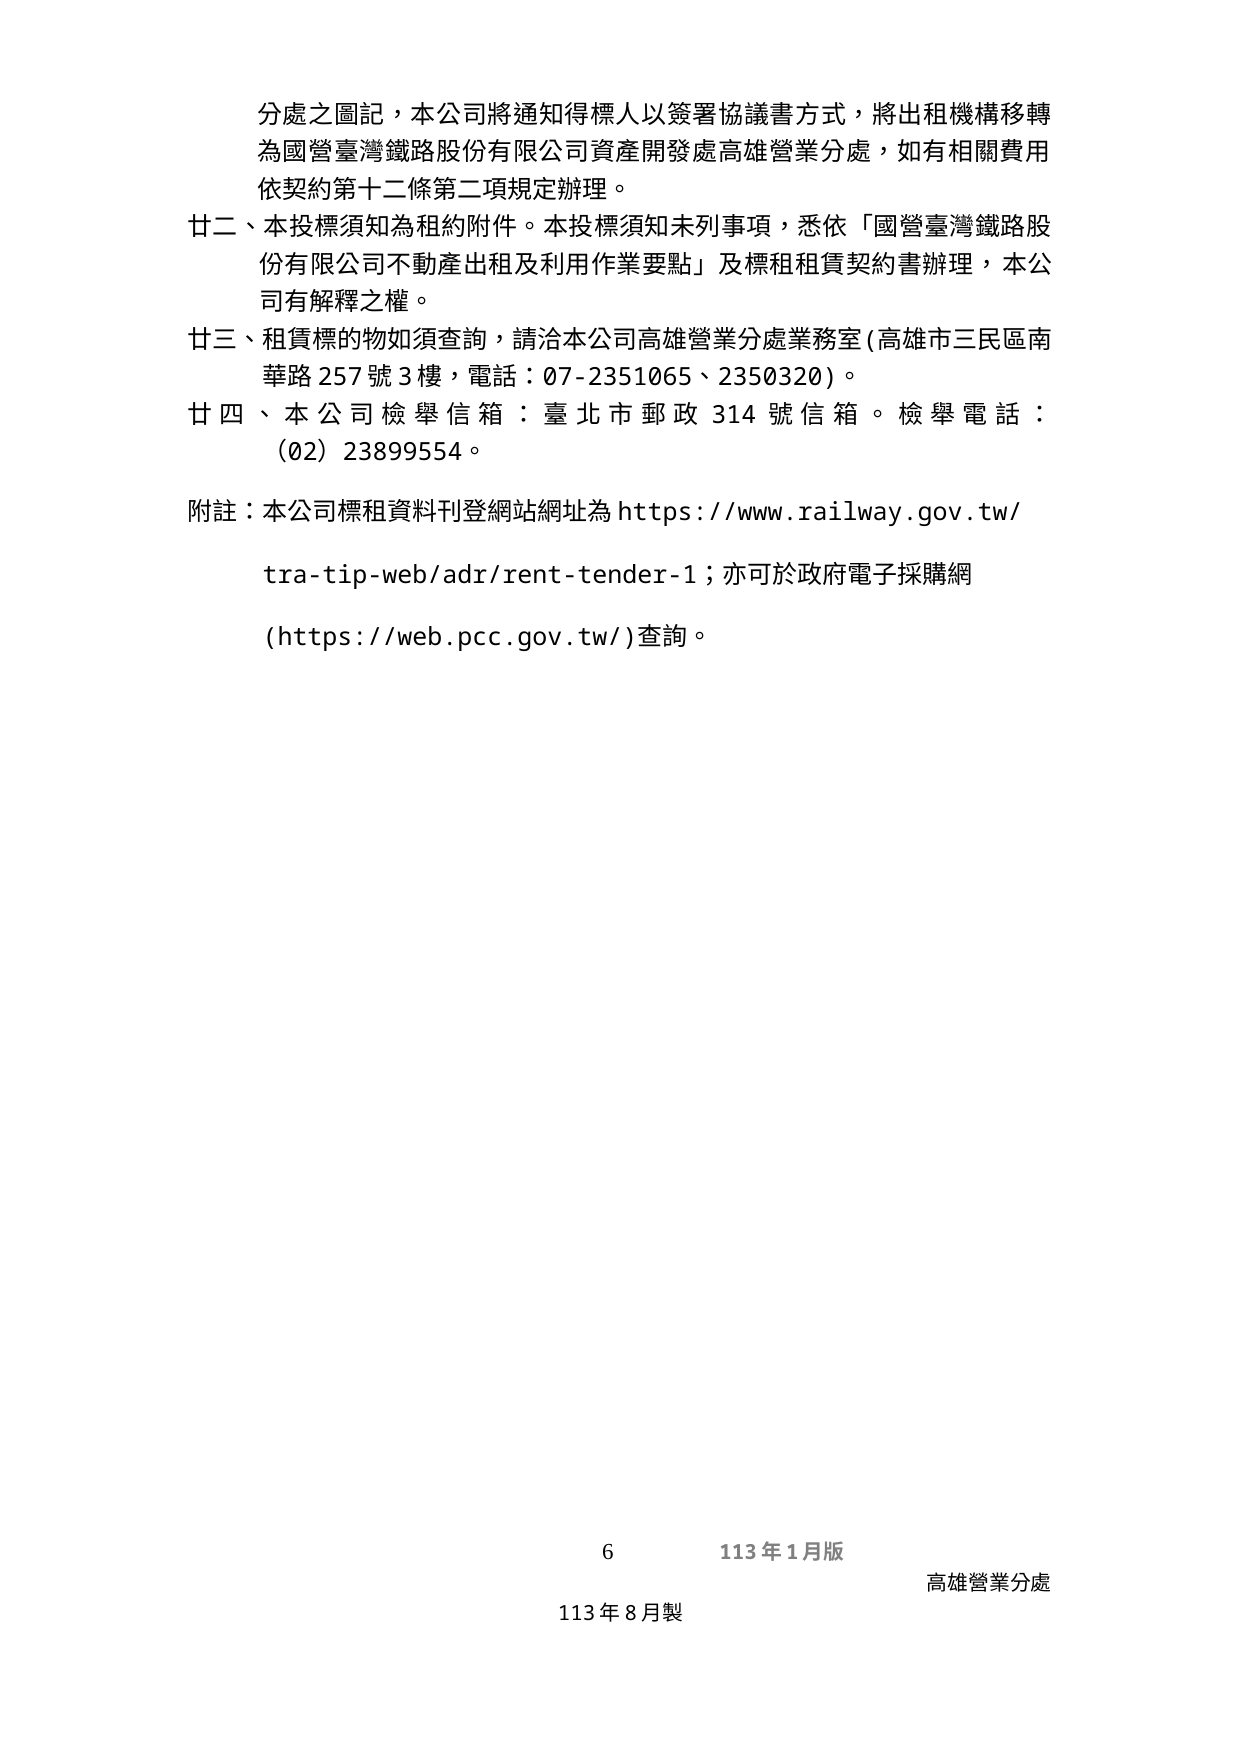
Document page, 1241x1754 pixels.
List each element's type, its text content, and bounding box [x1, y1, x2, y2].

text 附註：本公司標租資料刊登網站網址為https://www.railway.gov.tw/tra-tip-web/adr/rent-tender-1；亦可於政府電子採購網(https://web.pcc.gov.tw/)查詢。 [187, 468, 1053, 656]
text 分處之圖記，本公司將通知得標人以簽署協議書方式，將出租機構移轉為國營臺灣鐵路股份有限公司資產開發處高雄營業分處，如有相關費用依契約第十二條第二項規定辦理。 [187, 93, 1053, 206]
text 廿三、租賃標的物如須查詢，請洽本公司高雄營業分處業務室(高雄市三民區南華路257號3樓，電話：07-2351065、2350320)。 [187, 318, 1053, 393]
text 廿二、本投標須知為租約附件。本投標須知未列事項，悉依「國營臺灣鐵路股份有限公司不動產出租及利用作業要點」及標租租賃契約書辦理，本公司有解釋之權。 [187, 206, 1053, 318]
text 廿四、本公司檢舉信箱：臺北市郵政314號信箱。檢舉電話：（02）23899554。 [187, 393, 1053, 468]
